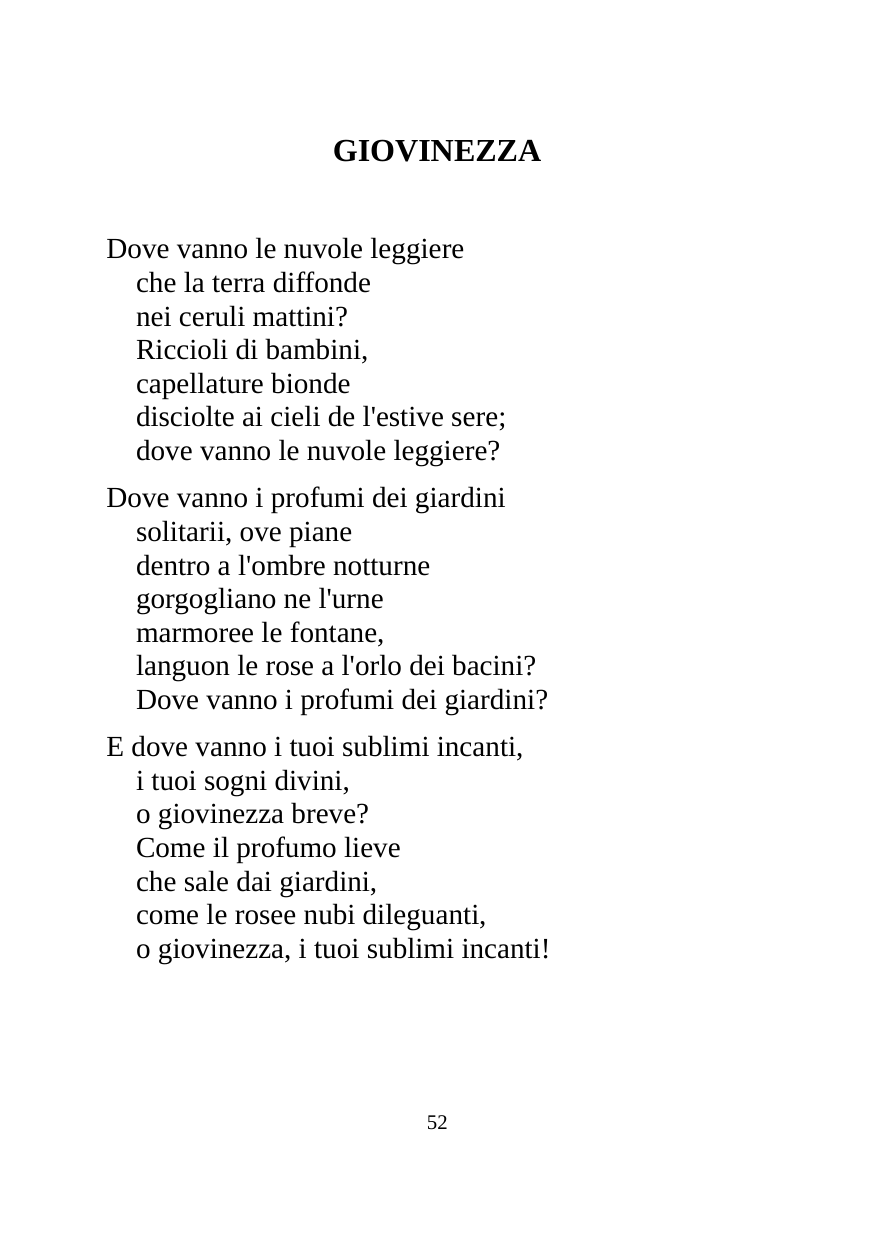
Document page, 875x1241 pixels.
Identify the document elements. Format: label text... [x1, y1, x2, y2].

subtitle GIOVINEZZA [106, 131, 768, 168]
text Dove vanno i profumi dei giardini solitarii, ove piane dentro a l'ombre notturne gorgogliano ne l'urne marmoree le fontane, languon le rose a l'orlo dei bacini? Dove vanno i profumi dei giardini? [106, 481, 768, 715]
text E dove vanno i tuoi sublimi incanti, i tuoi sogni divini, o giovinezza breve? Come il profumo lieve che sale dai giardini, come le rosee nubi dileguanti, o giovinezza, i tuoi sublimi incanti! [106, 729, 768, 964]
text Dove vanno le nuvole leggiere che la terra diffonde nei ceruli mattini? Riccioli di bambini, capellature bionde disciolte ai cieli de l'estive sere; dove vanno le nuvole leggiere? [106, 232, 768, 466]
